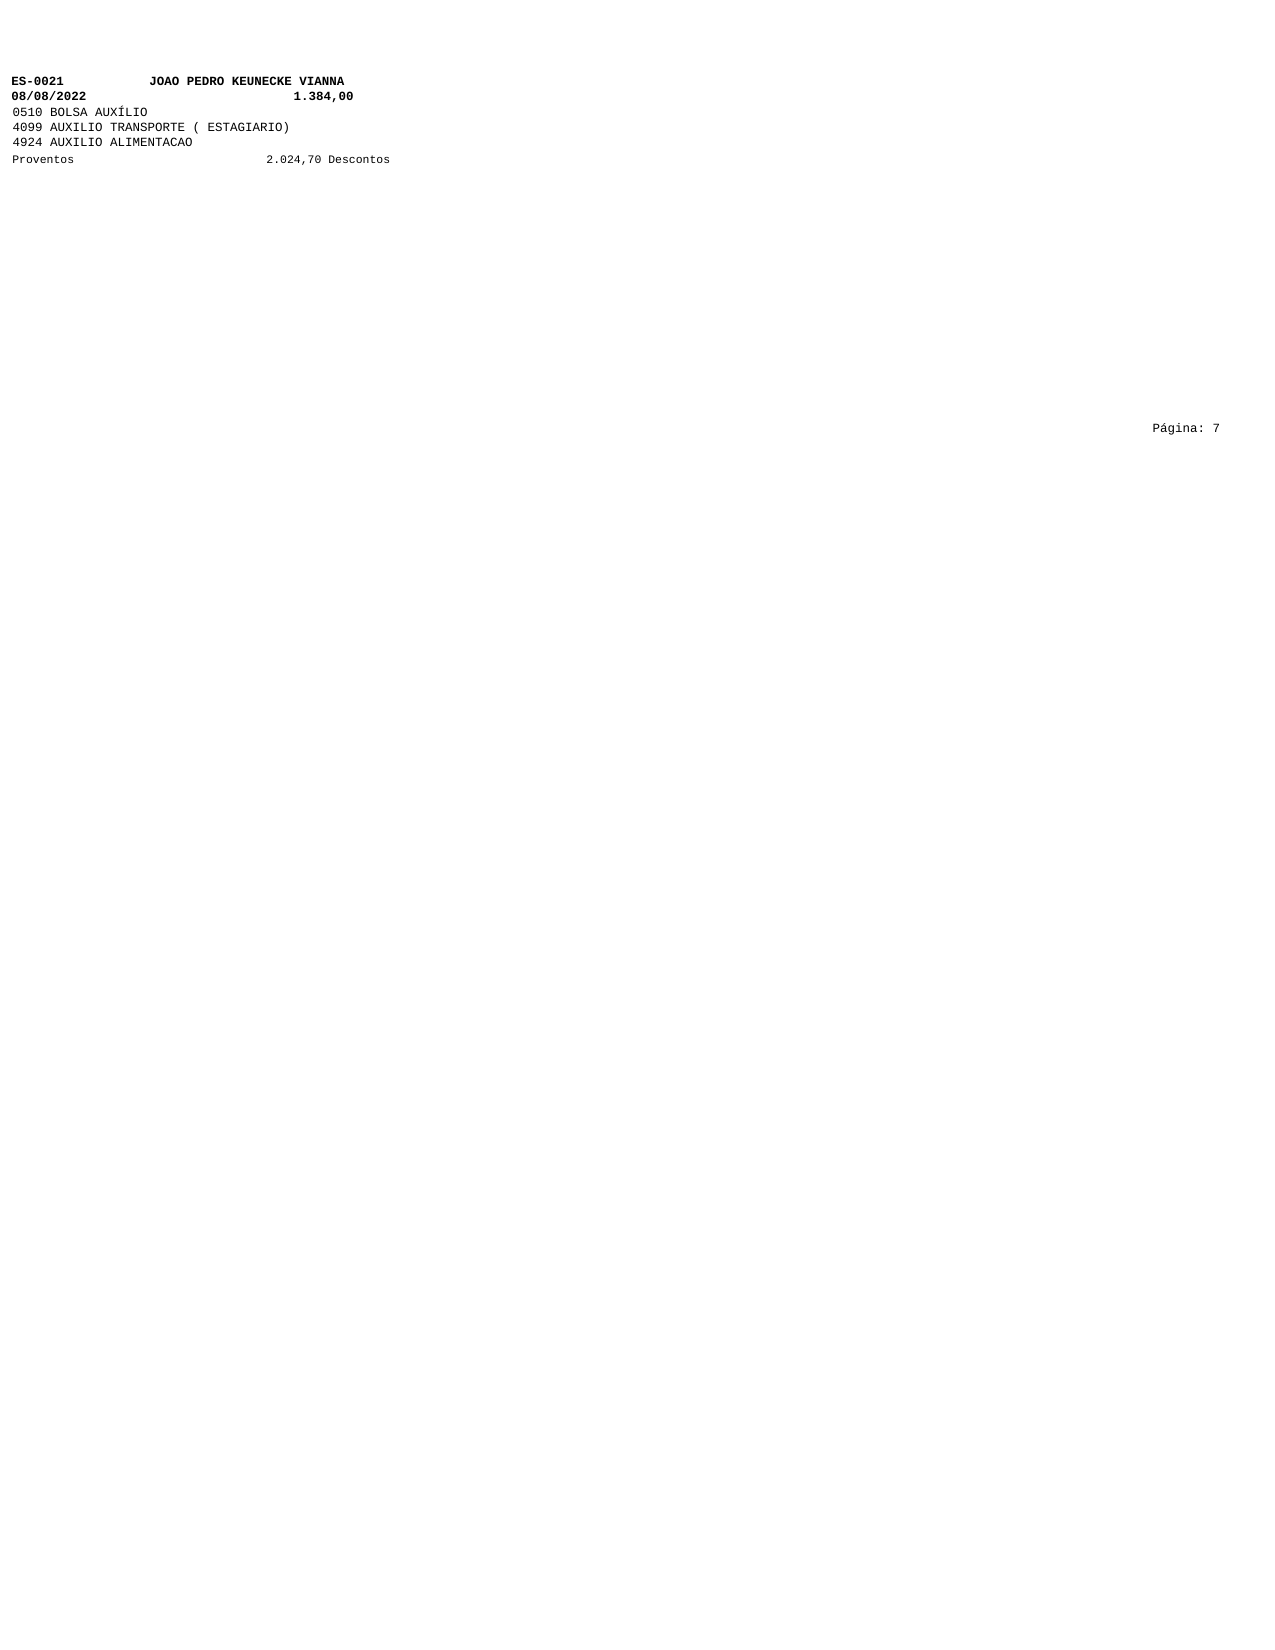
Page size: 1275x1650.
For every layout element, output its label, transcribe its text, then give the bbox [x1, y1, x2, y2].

text ES-0021 JOAO PEDRO KEUNECKE VIANNA [11, 75, 1253, 89]
text 08/08/2022 1.384,00 [11, 90, 1253, 104]
text 0510 BOLSA AUXÍLIO [12, 106, 1234, 120]
text Proventos 2.024,70 Descontos [12, 154, 1253, 167]
text 4924 AUXILIO ALIMENTACAO [12, 136, 1234, 150]
text 4099 AUXILIO TRANSPORTE ( ESTAGIARIO) [12, 121, 1234, 135]
